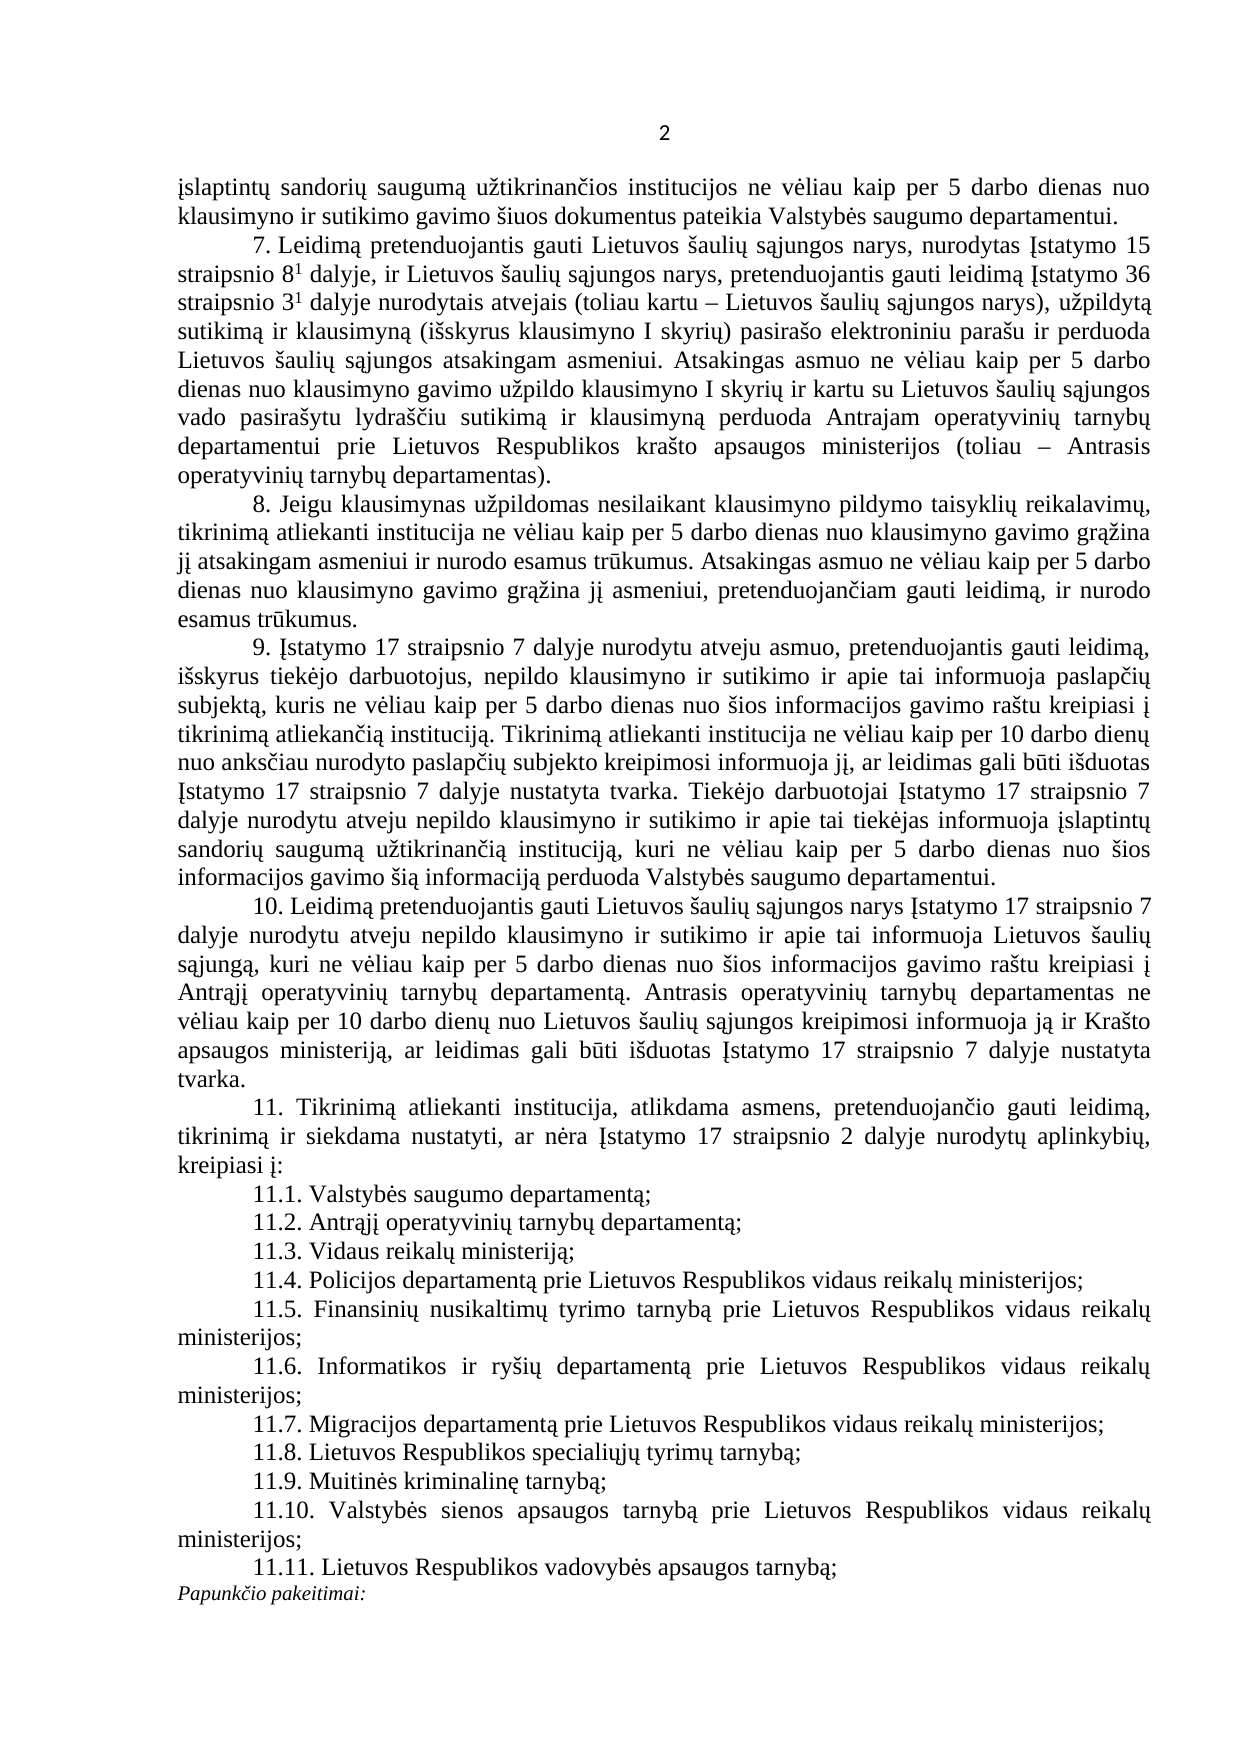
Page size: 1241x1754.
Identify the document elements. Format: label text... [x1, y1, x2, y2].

text 11.7. Migracijos departamentą prie Lietuvos Respublikos vidaus reikalų ministerijos; [177, 1409, 1152, 1437]
text 11. Tikrinimą atliekanti institucija, atlikdama asmens, pretenduojančio gauti leidimą, tikrinimą ir siekdama nustatyti, ar nėra Įstatymo 17 straipsnio 2 dalyje nurodytų aplinkybių, kreipiasi į: [177, 1092, 1152, 1179]
text 7. Leidimą pretenduojantis gauti Lietuvos šaulių sąjungos narys, nurodytas Įstatymo 15 straipsnio 81 dalyje, ir Lietuvos šaulių sąjungos narys, pretenduojantis gauti leidimą Įstatymo 36 straipsnio 31 dalyje nurodytais atvejais (toliau kartu – Lietuvos šaulių sąjungos narys), užpildytą sutikimą ir klausimyną (išskyrus klausimyno I skyrių) pasirašo elektroniniu parašu ir perduoda Lietuvos šaulių sąjungos atsakingam asmeniui. Atsakingas asmuo ne vėliau kaip per 5 darbo dienas nuo klausimyno gavimo užpildo klausimyno I skyrių ir kartu su Lietuvos šaulių sąjungos vado pasirašytu lydraščiu sutikimą ir klausimyną perduoda Antrajam operatyvinių tarnybų departamentui prie Lietuvos Respublikos krašto apsaugos ministerijos (toliau – Antrasis operatyvinių tarnybų departamentas). [177, 230, 1152, 489]
text 11.5. Finansinių nusikaltimų tyrimo tarnybą prie Lietuvos Respublikos vidaus reikalų ministerijos; [177, 1294, 1152, 1351]
text 11.1. Valstybės saugumo departamentą; [177, 1179, 1152, 1207]
text įslaptintų sandorių saugumą užtikrinančios institucijos ne vėliau kaip per 5 darbo dienas nuo klausimyno ir sutikimo gavimo šiuos dokumentus pateikia Valstybės saugumo departamentui. [177, 172, 1152, 230]
text 11.3. Vidaus reikalų ministeriją; [177, 1236, 1152, 1265]
text Papunkčio pakeitimai: [177, 1581, 1152, 1605]
text 11.6. Informatikos ir ryšių departamentą prie Lietuvos Respublikos vidaus reikalų ministerijos; [177, 1351, 1152, 1409]
text 8. Jeigu klausimynas užpildomas nesilaikant klausimyno pildymo taisyklių reikalavimų, tikrinimą atliekanti institucija ne vėliau kaip per 5 darbo dienas nuo klausimyno gavimo grąžina jį atsakingam asmeniui ir nurodo esamus trūkumus. Atsakingas asmuo ne vėliau kaip per 5 darbo dienas nuo klausimyno gavimo grąžina jį asmeniui, pretenduojančiam gauti leidimą, ir nurodo esamus trūkumus. [177, 489, 1152, 632]
text 9. Įstatymo 17 straipsnio 7 dalyje nurodytu atveju asmuo, pretenduojantis gauti leidimą, išskyrus tiekėjo darbuotojus, nepildo klausimyno ir sutikimo ir apie tai informuoja paslapčių subjektą, kuris ne vėliau kaip per 5 darbo dienas nuo šios informacijos gavimo raštu kreipiasi į tikrinimą atliekančią instituciją. Tikrinimą atliekanti institucija ne vėliau kaip per 10 darbo dienų nuo anksčiau nurodyto paslapčių subjekto kreipimosi informuoja jį, ar leidimas gali būti išduotas Įstatymo 17 straipsnio 7 dalyje nustatyta tvarka. Tiekėjo darbuotojai Įstatymo 17 straipsnio 7 dalyje nurodytu atveju nepildo klausimyno ir sutikimo ir apie tai tiekėjas informuoja įslaptintų sandorių saugumą užtikrinančią instituciją, kuri ne vėliau kaip per 5 darbo dienas nuo šios informacijos gavimo šią informaciją perduoda Valstybės saugumo departamentui. [177, 632, 1152, 891]
text 11.9. Muitinės kriminalinę tarnybą; [177, 1466, 1152, 1495]
text 11.4. Policijos departamentą prie Lietuvos Respublikos vidaus reikalų ministerijos; [177, 1265, 1152, 1294]
text 11.10. Valstybės sienos apsaugos tarnybą prie Lietuvos Respublikos vidaus reikalų ministerijos; [177, 1495, 1152, 1552]
text 10. Leidimą pretenduojantis gauti Lietuvos šaulių sąjungos narys Įstatymo 17 straipsnio 7 dalyje nurodytu atveju nepildo klausimyno ir sutikimo ir apie tai informuoja Lietuvos šaulių sąjungą, kuri ne vėliau kaip per 5 darbo dienas nuo šios informacijos gavimo raštu kreipiasi į Antrąjį operatyvinių tarnybų departamentą. Antrasis operatyvinių tarnybų departamentas ne vėliau kaip per 10 darbo dienų nuo Lietuvos šaulių sąjungos kreipimosi informuoja ją ir Krašto apsaugos ministeriją, ar leidimas gali būti išduotas Įstatymo 17 straipsnio 7 dalyje nustatyta tvarka. [177, 891, 1152, 1092]
text 11.11. Lietuvos Respublikos vadovybės apsaugos tarnybą; [177, 1552, 1152, 1581]
text 11.2. Antrąjį operatyvinių tarnybų departamentą; [177, 1207, 1152, 1236]
text 11.8. Lietuvos Respublikos specialiųjų tyrimų tarnybą; [177, 1437, 1152, 1466]
